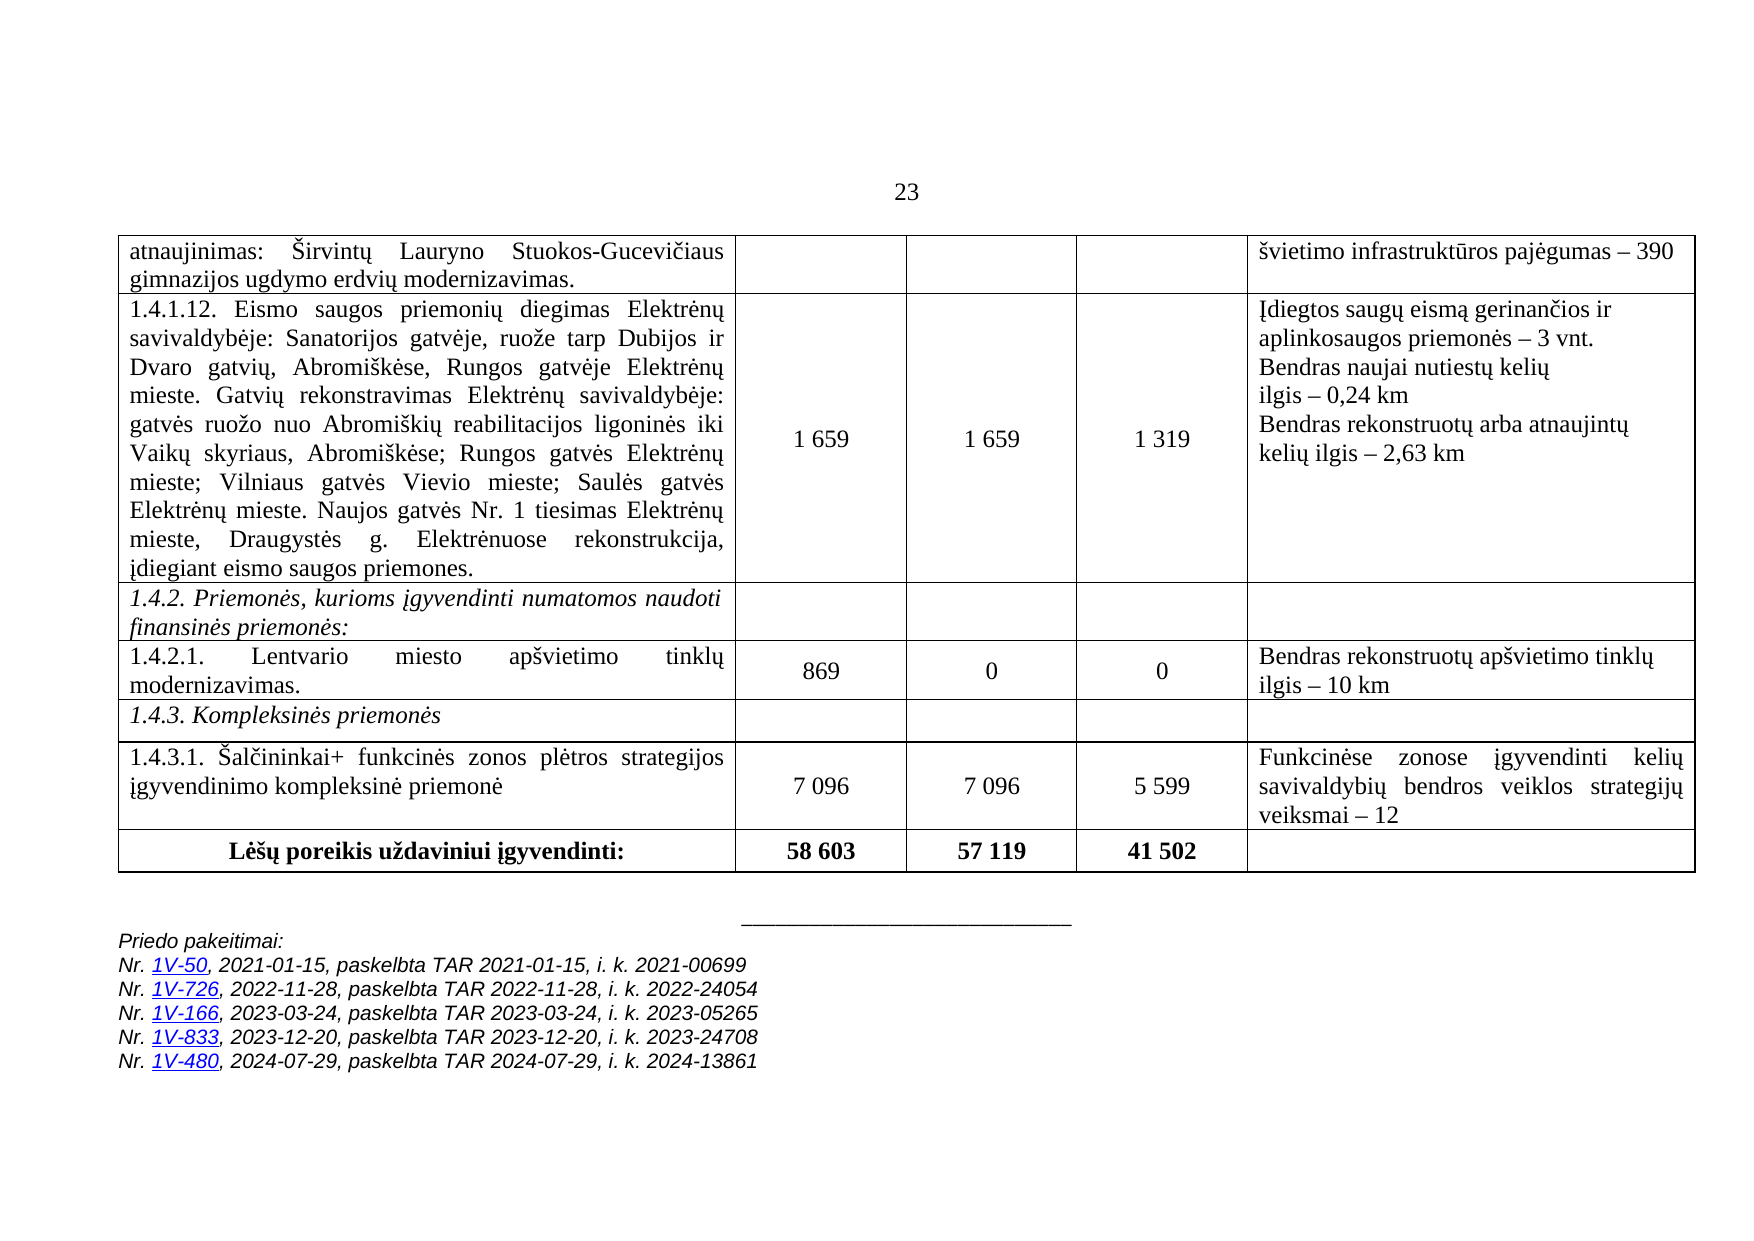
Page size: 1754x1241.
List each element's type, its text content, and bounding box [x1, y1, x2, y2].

table_cell 1.4.3. Kompleksinės priemonės [119, 700, 735, 741]
table_cell 1.4.3.1. Šalčininkai+ funkcinės zonos plėtros strategijos įgyvendinimo kompleksinė priemonė [119, 743, 735, 829]
table_cell 1.4.1.12. Eismo saugos priemonių diegimas Elektrėnų savivaldybėje: Sanatorijos gatvėje, ruože tarp Dubijos ir Dvaro gatvių, Abromiškėse, Rungos gatvėje Elektrėnų mieste. Gatvių rekonstravimas Elektrėnų savivaldybėje: gatvės ruožo nuo Abromiškių reabilitacijos ligoninės iki Vaikų skyriaus, Abromiškėse; Rungos gatvės Elektrėnų mieste; Vilniaus gatvės Vievio mieste; Saulės gatvės Elektrėnų mieste. Naujos gatvės Nr. 1 tiesimas Elektrėnų mieste, Draugystės g. Elektrėnuose rekonstrukcija, įdiegiant eismo saugos priemones. [119, 294, 735, 582]
table_cell 1 659 [736, 294, 906, 582]
table_cell 5 599 [1077, 743, 1247, 829]
table_cell [736, 583, 906, 640]
table_cell [1248, 830, 1694, 871]
text Priedo pakeitimai: [118, 929, 1695, 953]
table_cell [907, 700, 1076, 741]
table_cell 0 [907, 641, 1076, 699]
table_cell 1 319 [1077, 294, 1247, 582]
table_cell 0 [1077, 641, 1247, 699]
table_cell [1248, 700, 1694, 741]
table_cell 1.4.2. Priemonės, kurioms įgyvendinti numatomos naudoti finansinės priemonės: [119, 583, 735, 640]
table_cell [907, 236, 1076, 293]
table_cell 1.4.2.1. Lentvario miesto apšvietimo tinklų modernizavimas. [119, 641, 735, 699]
table_cell Funkcinėse zonose įgyvendinti kelių savivaldybių bendros veiklos strategijų veiksmai – 12 [1248, 743, 1694, 829]
table_cell 7 096 [736, 743, 906, 829]
text Nr. 1V-726, 2022-11-28, paskelbta TAR 2022-11-28, i. k. 2022-24054 [118, 977, 1695, 1001]
table_cell [1077, 583, 1247, 640]
table_cell 1 659 [907, 294, 1076, 582]
table_cell [1077, 236, 1247, 293]
table_cell 58 603 [736, 830, 906, 871]
table_cell 57 119 [907, 830, 1076, 871]
table_cell 7 096 [907, 743, 1076, 829]
table_cell 869 [736, 641, 906, 699]
table_cell 41 502 [1077, 830, 1247, 871]
text Nr. 1V-166, 2023-03-24, paskelbta TAR 2023-03-24, i. k. 2023-05265 [118, 1001, 1695, 1025]
table_cell [736, 236, 906, 293]
table_cell [907, 583, 1076, 640]
table_cell Bendras rekonstruotų apšvietimo tinklų ilgis – 10 km [1248, 641, 1694, 699]
table_cell Lėšų poreikis uždaviniui įgyvendinti: [119, 830, 735, 871]
text Nr. 1V-480, 2024-07-29, paskelbta TAR 2024-07-29, i. k. 2024-13861 [118, 1049, 1695, 1073]
table_cell [1248, 583, 1694, 640]
subtitle _____________________________ [118, 901, 1695, 929]
text Nr. 1V-833, 2023-12-20, paskelbta TAR 2023-12-20, i. k. 2023-24708 [118, 1025, 1695, 1049]
table_cell Įdiegtos saugų eismą gerinančios ir aplinkosaugos priemonės – 3 vnt. Bendras naujai nutiestų kelių ilgis – 0,24 km Bendras rekonstruotų arba atnaujintų kelių ilgis – 2,63 km [1248, 294, 1694, 582]
table_cell švietimo infrastruktūros pajėgumas – 390 [1248, 236, 1694, 293]
text Nr. 1V-50, 2021-01-15, paskelbta TAR 2021-01-15, i. k. 2021-00699 [118, 953, 1695, 977]
table_cell [1077, 700, 1247, 741]
table_cell atnaujinimas: Širvintų Lauryno Stuokos-Gucevičiaus gimnazijos ugdymo erdvių modernizavimas. [119, 236, 735, 293]
table_cell [736, 700, 906, 741]
